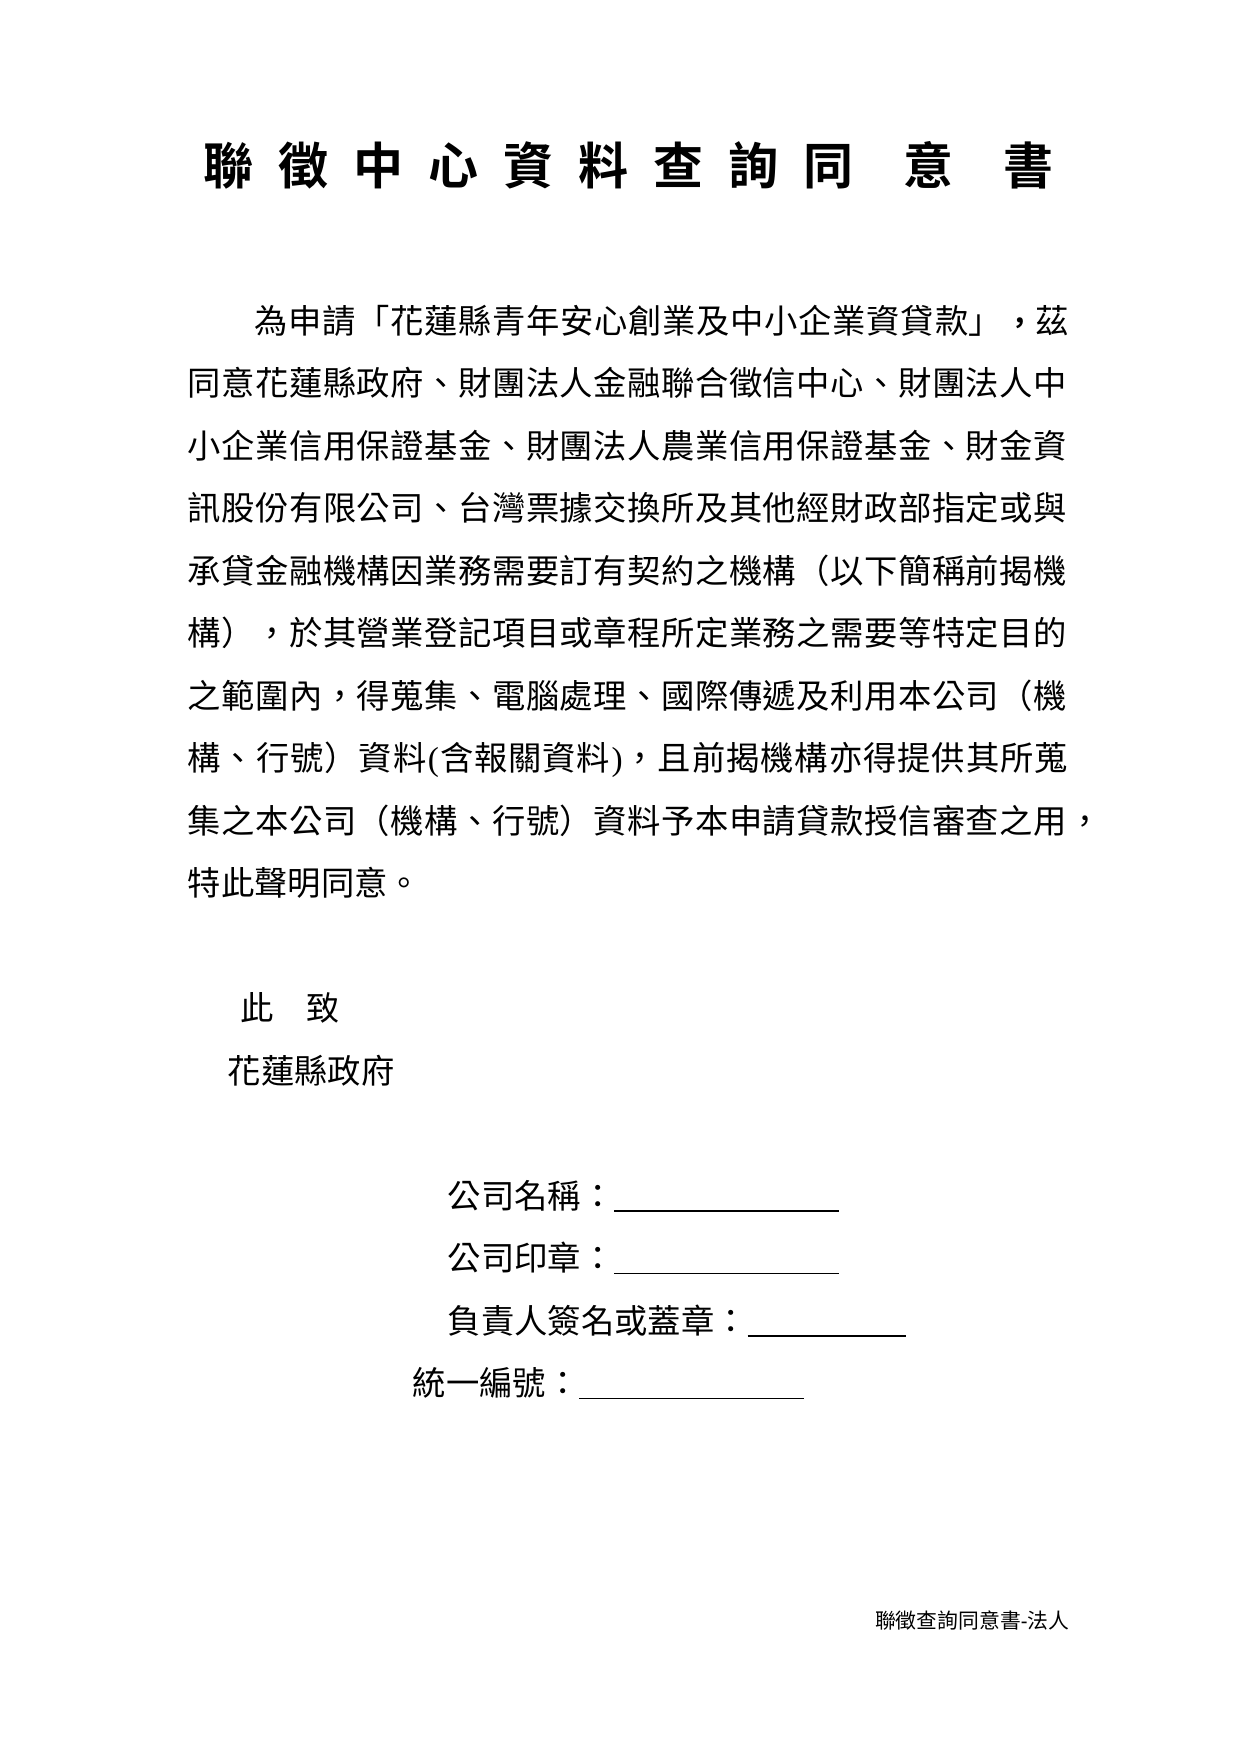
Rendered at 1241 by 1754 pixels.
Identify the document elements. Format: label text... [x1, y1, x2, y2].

text 此 致 [187, 964, 1069, 1027]
text 公司名稱： [187, 1152, 1069, 1214]
text 花蓮縣政府 [187, 1027, 1069, 1089]
text 聯 徵 中 心 資 料 查 詢 同 意 書 [187, 89, 1069, 214]
text 統一編號： [187, 1339, 1069, 1402]
text 負責人簽名或蓋章： [187, 1277, 1069, 1339]
text 公司印章： [187, 1214, 1069, 1277]
text 為申請「花蓮縣青年安心創業及中小企業資貸款」，茲同意花蓮縣政府、財團法人金融聯合徵信中心、財團法人中小企業信用保證基金、財團法人農業信用保證基金、財金資訊股份有限公司、台灣票據交換所及其他經財政部指定或與承貸金融機構因業務需要訂有契約之機構（以下簡稱前揭機構），於其營業登記項目或章程所定業務之需要等特定目的之範圍內，得蒐集、電腦處理、國際傳遞及利用本公司（機構、行號）資料(含報關資料)，且前揭機構亦得提供其所蒐集之本公司（機構、行號）資料予本申請貸款授信審查之用，特此聲明同意。 [187, 277, 1069, 902]
